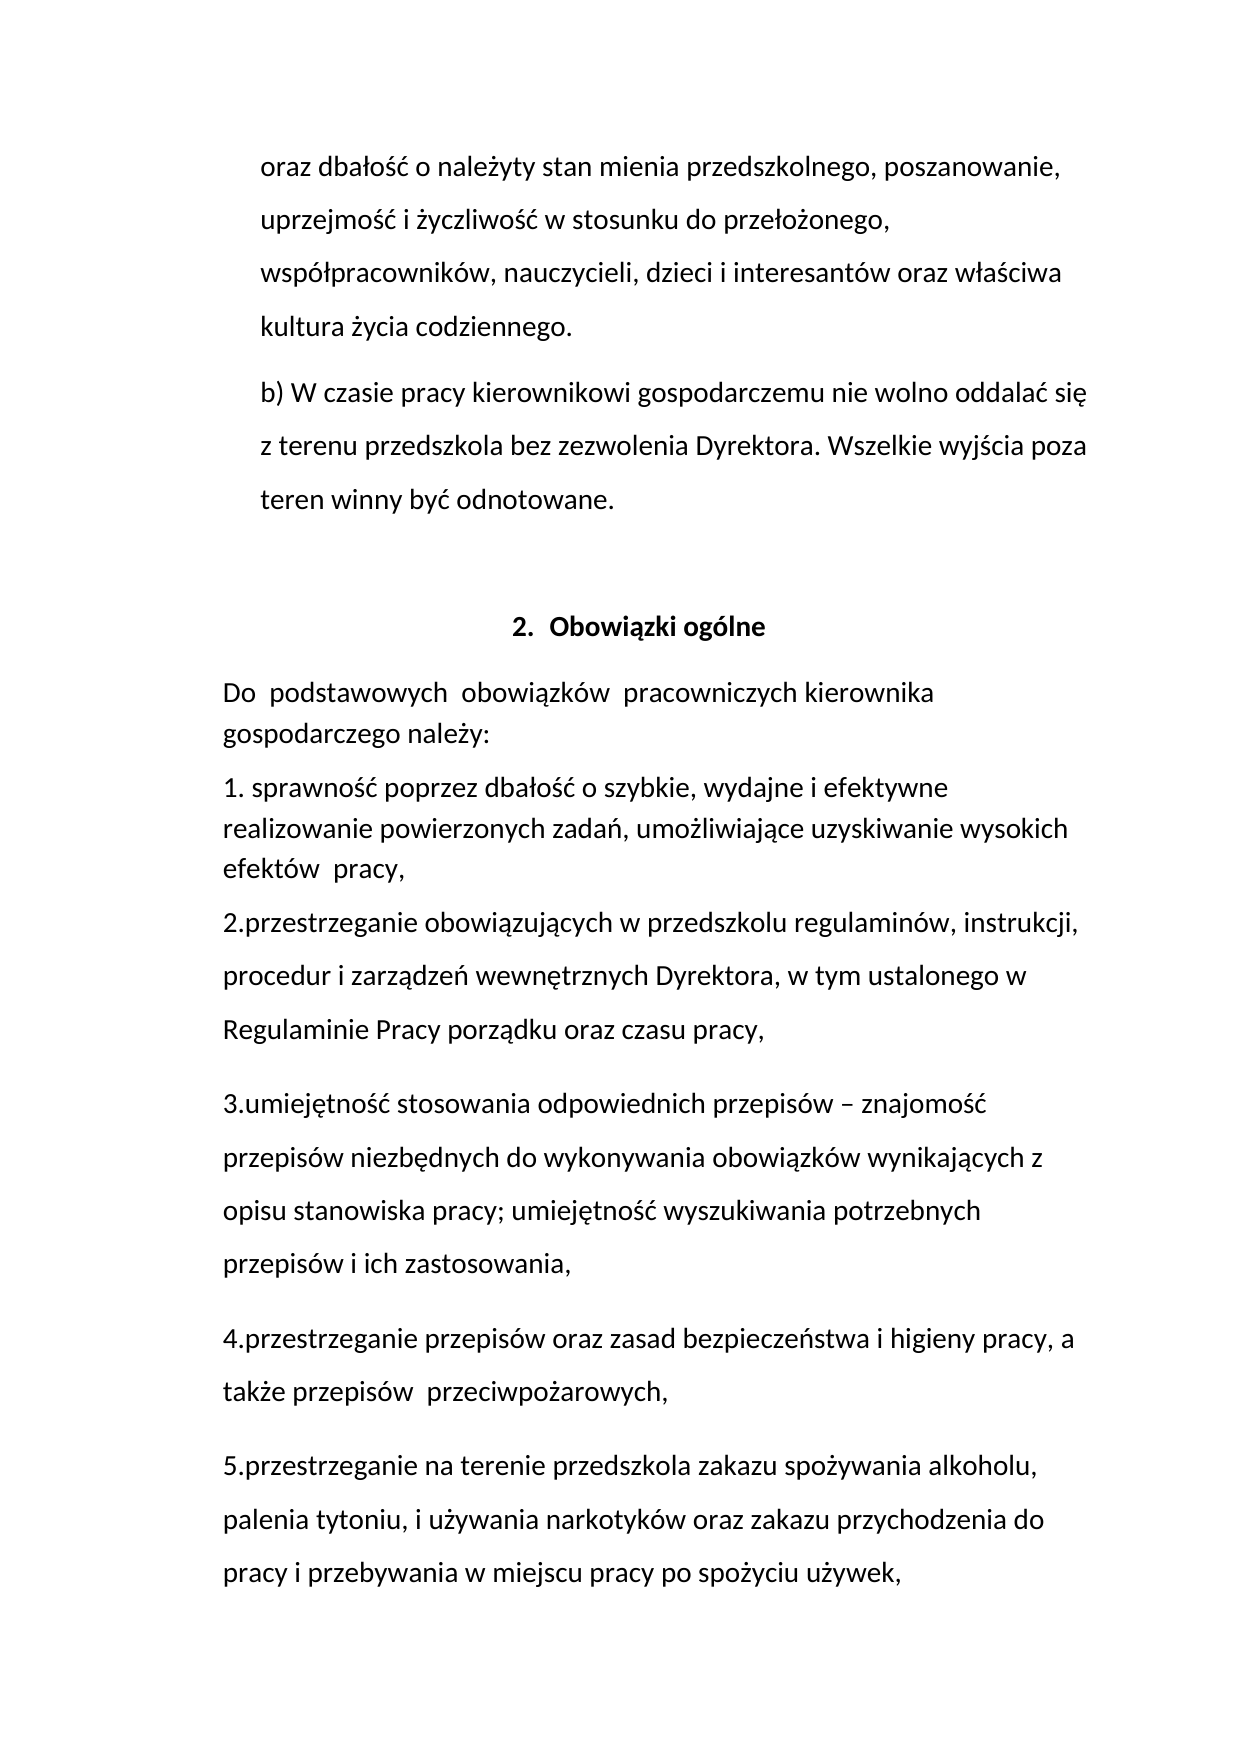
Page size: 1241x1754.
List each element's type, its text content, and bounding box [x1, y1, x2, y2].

list 3.umiejętność stosowania odpowiednich przepisów – znajomość przepisów niezbędnych do wykonywania obowiązków wynikających z opisu stanowiska pracy; umiejętność wyszukiwania potrzebnych przepisów i ich zastosowania, [185, 1085, 1093, 1281]
list 5.przestrzeganie na terenie przedszkola zakazu spożywania alkoholu, palenia tytoniu, i używania narkotyków oraz zakazu przychodzenia do pracy i przebywania w miejscu pracy po spożyciu używek, [185, 1447, 1093, 1590]
list 4.przestrzeganie przepisów oraz zasad bezpieczeństwa i higieny pracy, a także przepisów przeciwpożarowych, [185, 1320, 1093, 1409]
list oraz dbałość o należyty stan mienia przedszkolnego, poszanowanie, uprzejmość i życzliwość w stosunku do przełożonego, współpracowników, nauczycieli, dzieci i interesantów oraz właściwa kultura życia codziennego. [223, 148, 1093, 343]
list b) W czasie pracy kierownikowi gospodarczemu nie wolno oddalać się z terenu przedszkola bez zezwolenia Dyrektora. Wszelkie wyjścia poza teren winny być odnotowane. [223, 374, 1093, 516]
list Do podstawowych obowiązków pracowniczych kierownika gospodarczego należy: [185, 674, 1093, 751]
list 2.przestrzeganie obowiązujących w przedszkolu regulaminów, instrukcji, procedur i zarządzeń wewnętrznych Dyrektora, w tym ustalonego w Regulaminie Pracy porządku oraz czasu pracy, [185, 904, 1093, 1047]
list 1. sprawność poprzez dbałość o szybkie, wydajne i efektywne realizowanie powierzonych zadań, umożliwiające uzyskiwanie wysokich efektów pracy, [185, 769, 1093, 886]
list Obowiązki ogólne [185, 608, 1093, 644]
